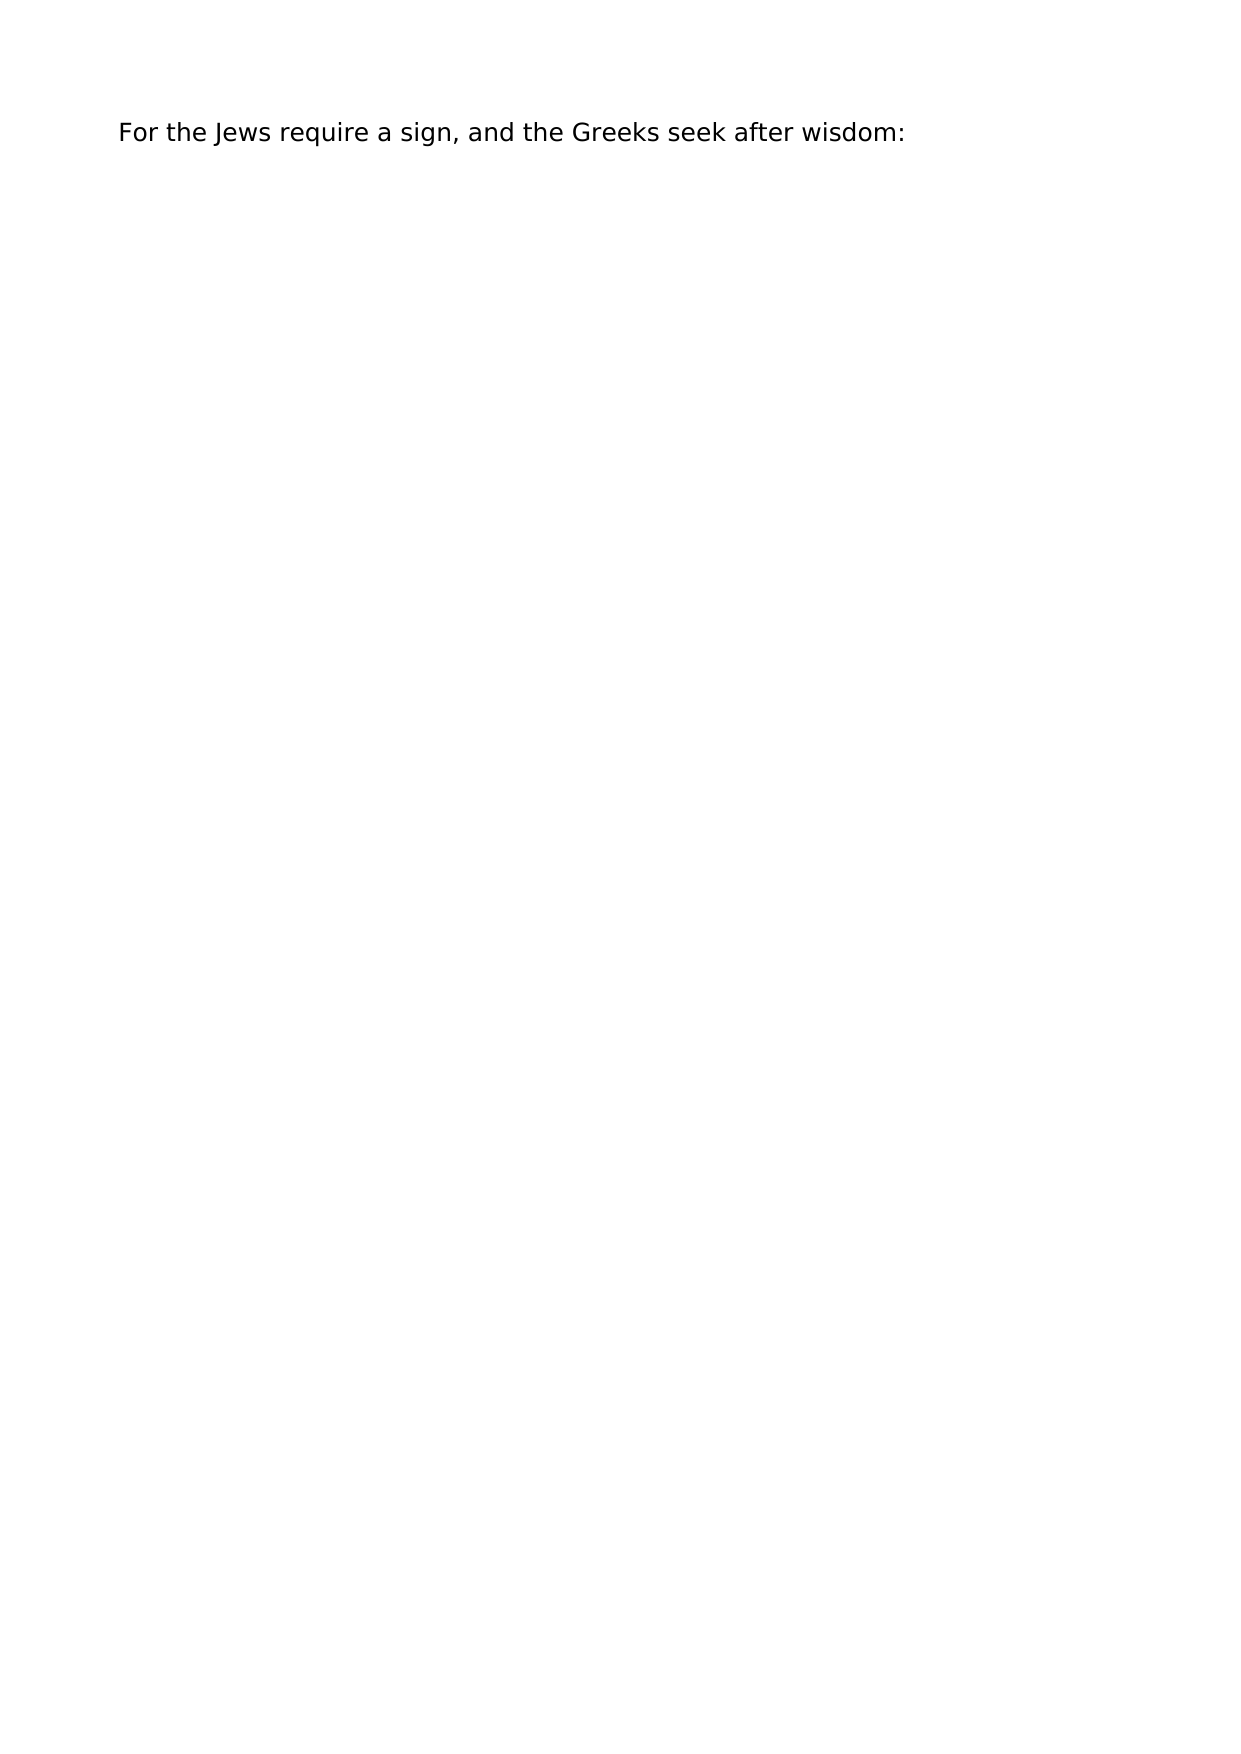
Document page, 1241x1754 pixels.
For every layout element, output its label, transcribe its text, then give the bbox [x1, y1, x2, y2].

text For the Jews require a sign, and the Greeks seek after wisdom: [118, 118, 1122, 147]
